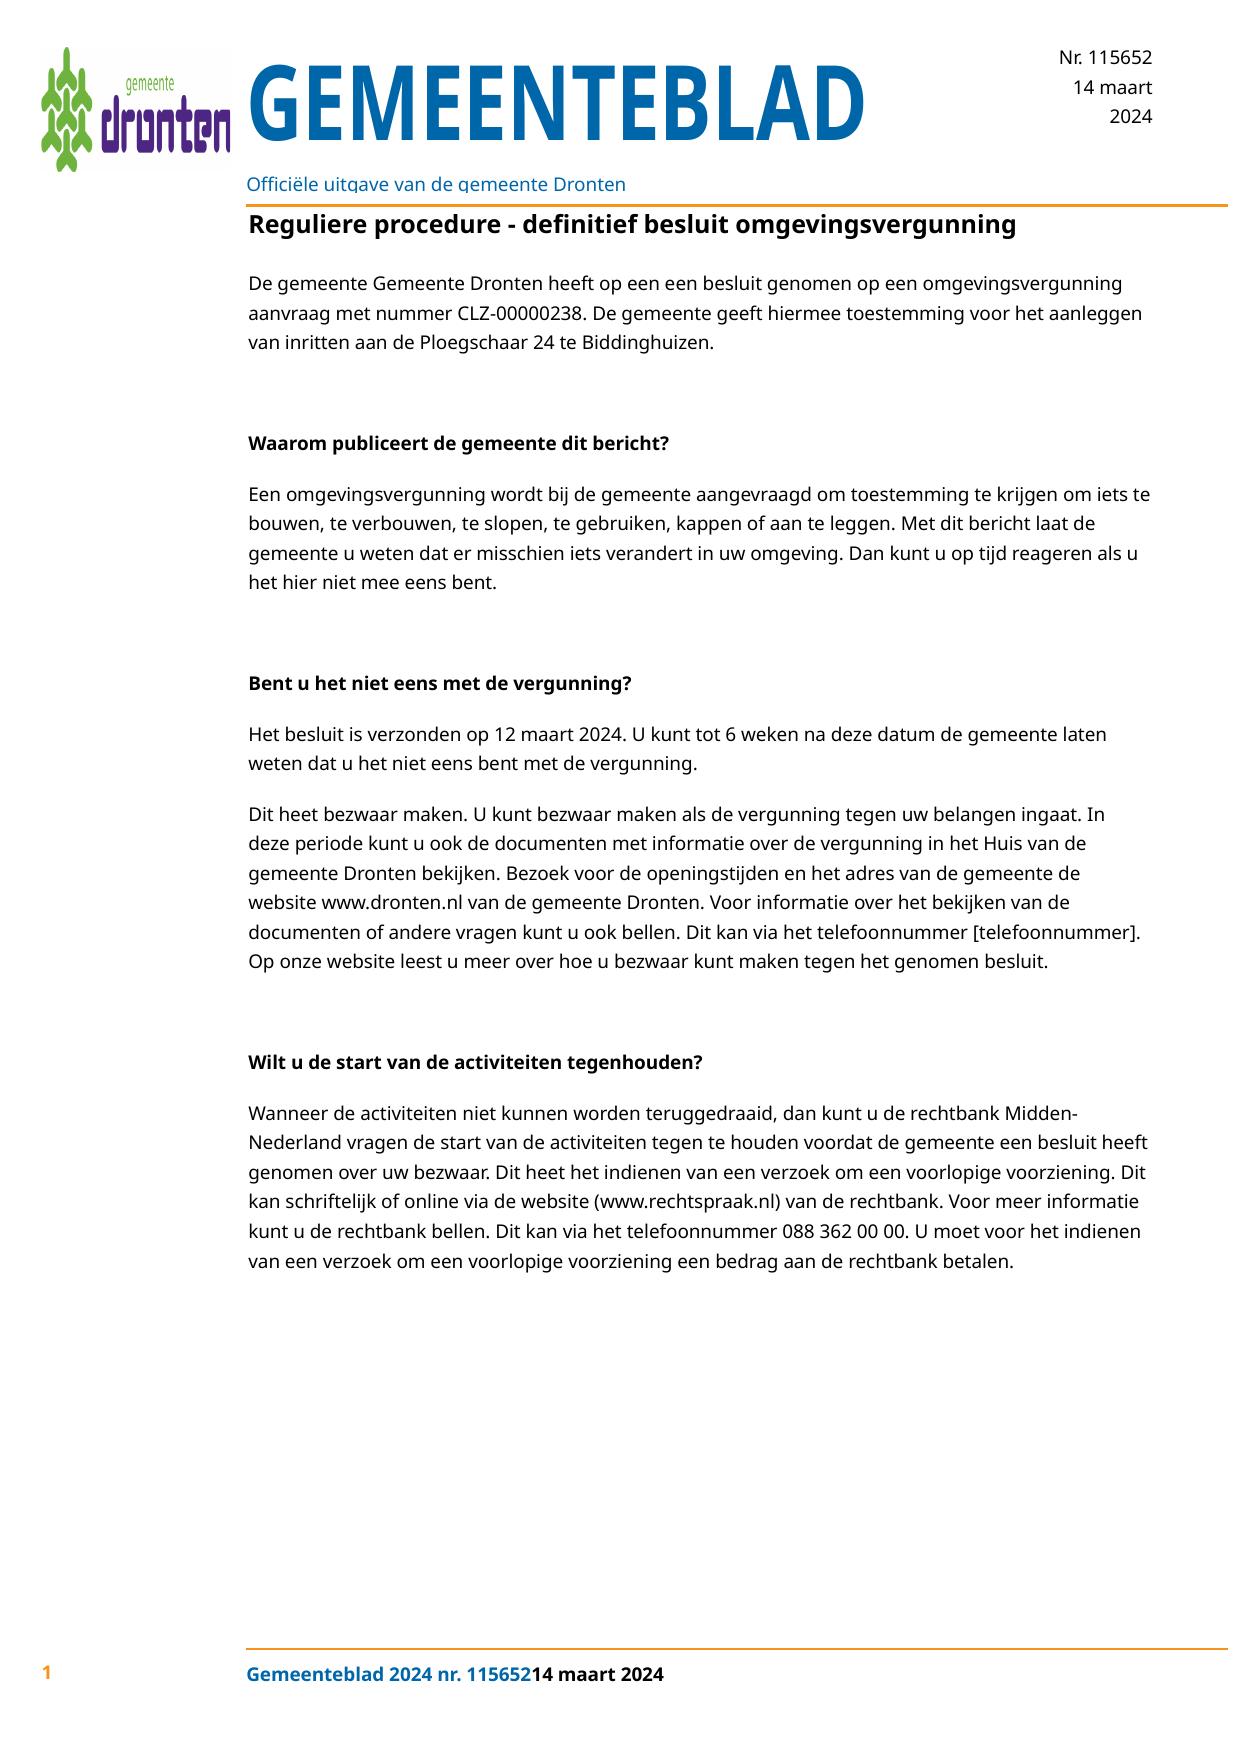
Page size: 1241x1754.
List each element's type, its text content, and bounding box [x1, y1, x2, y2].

text Wanneer de activiteiten niet kunnen worden teruggedraaid, dan kunt u de rechtbank Midden-Nederland vragen de start van de activiteiten tegen te houden voordat de gemeente een besluit heeft genomen over uw bezwaar. Dit heet het indienen van een verzoek om een voorlopige voorziening. Dit kan schriftelijk of online via de website (www.rechtspraak.nl) van de rechtbank. Voor meer informatie kunt u de rechtbank bellen. Dit kan via het telefoonnummer 088 362 00 00. U moet voor het indienen van een verzoek om een voorlopige voorziening een bedrag aan de rechtbank betalen. [248, 1100, 1152, 1273]
text Wilt u de start van de activiteiten tegenhouden? [248, 1049, 1152, 1075]
text Dit heet bezwaar maken. U kunt bezwaar maken als de vergunning tegen uw belangen ingaat. In deze periode kunt u ook de documenten met informatie over de vergunning in het Huis van de gemeente Dronten bekijken. Bezoek voor de openingstijden en het adres van de gemeente de website www.dronten.nl van de gemeente Dronten. Voor informatie over het bekijken van de documenten of andere vragen kunt u ook bellen. Dit kan via het telefoonnummer [telefoonnummer]. Op onze website leest u meer over hoe u bezwaar kunt maken tegen het genomen besluit. [248, 801, 1152, 974]
text Een omgevingsvergunning wordt bij de gemeente aangevraagd om toestemming te krijgen om iets te bouwen, te verbouwen, te slopen, te gebruiken, kappen of aan te leggen. Met dit bericht laat de gemeente u weten dat er misschien iets verandert in uw omgeving. Dan kunt u op tijd reageren als u het hier niet mee eens bent. [248, 481, 1152, 595]
text De gemeente Gemeente Dronten heeft op een een besluit genomen op een omgevingsvergunning aanvraag met nummer CLZ-00000238. De gemeente geeft hiermee toestemming voor het aanleggen van inritten aan de Ploegschaar 24 te Biddinghuizen. [248, 270, 1152, 355]
picture [41, 47, 231, 172]
text Waarom publiceert de gemeente dit bericht? [248, 430, 1152, 456]
text Bent u het niet eens met de vergunning? [248, 670, 1152, 696]
text Het besluit is verzonden op 12 maart 2024. U kunt tot 6 weken na deze datum de gemeente laten weten dat u het niet eens bent met de vergunning. [248, 721, 1152, 776]
text Reguliere procedure - definitief besluit omgevingsvergunning [248, 207, 1152, 241]
